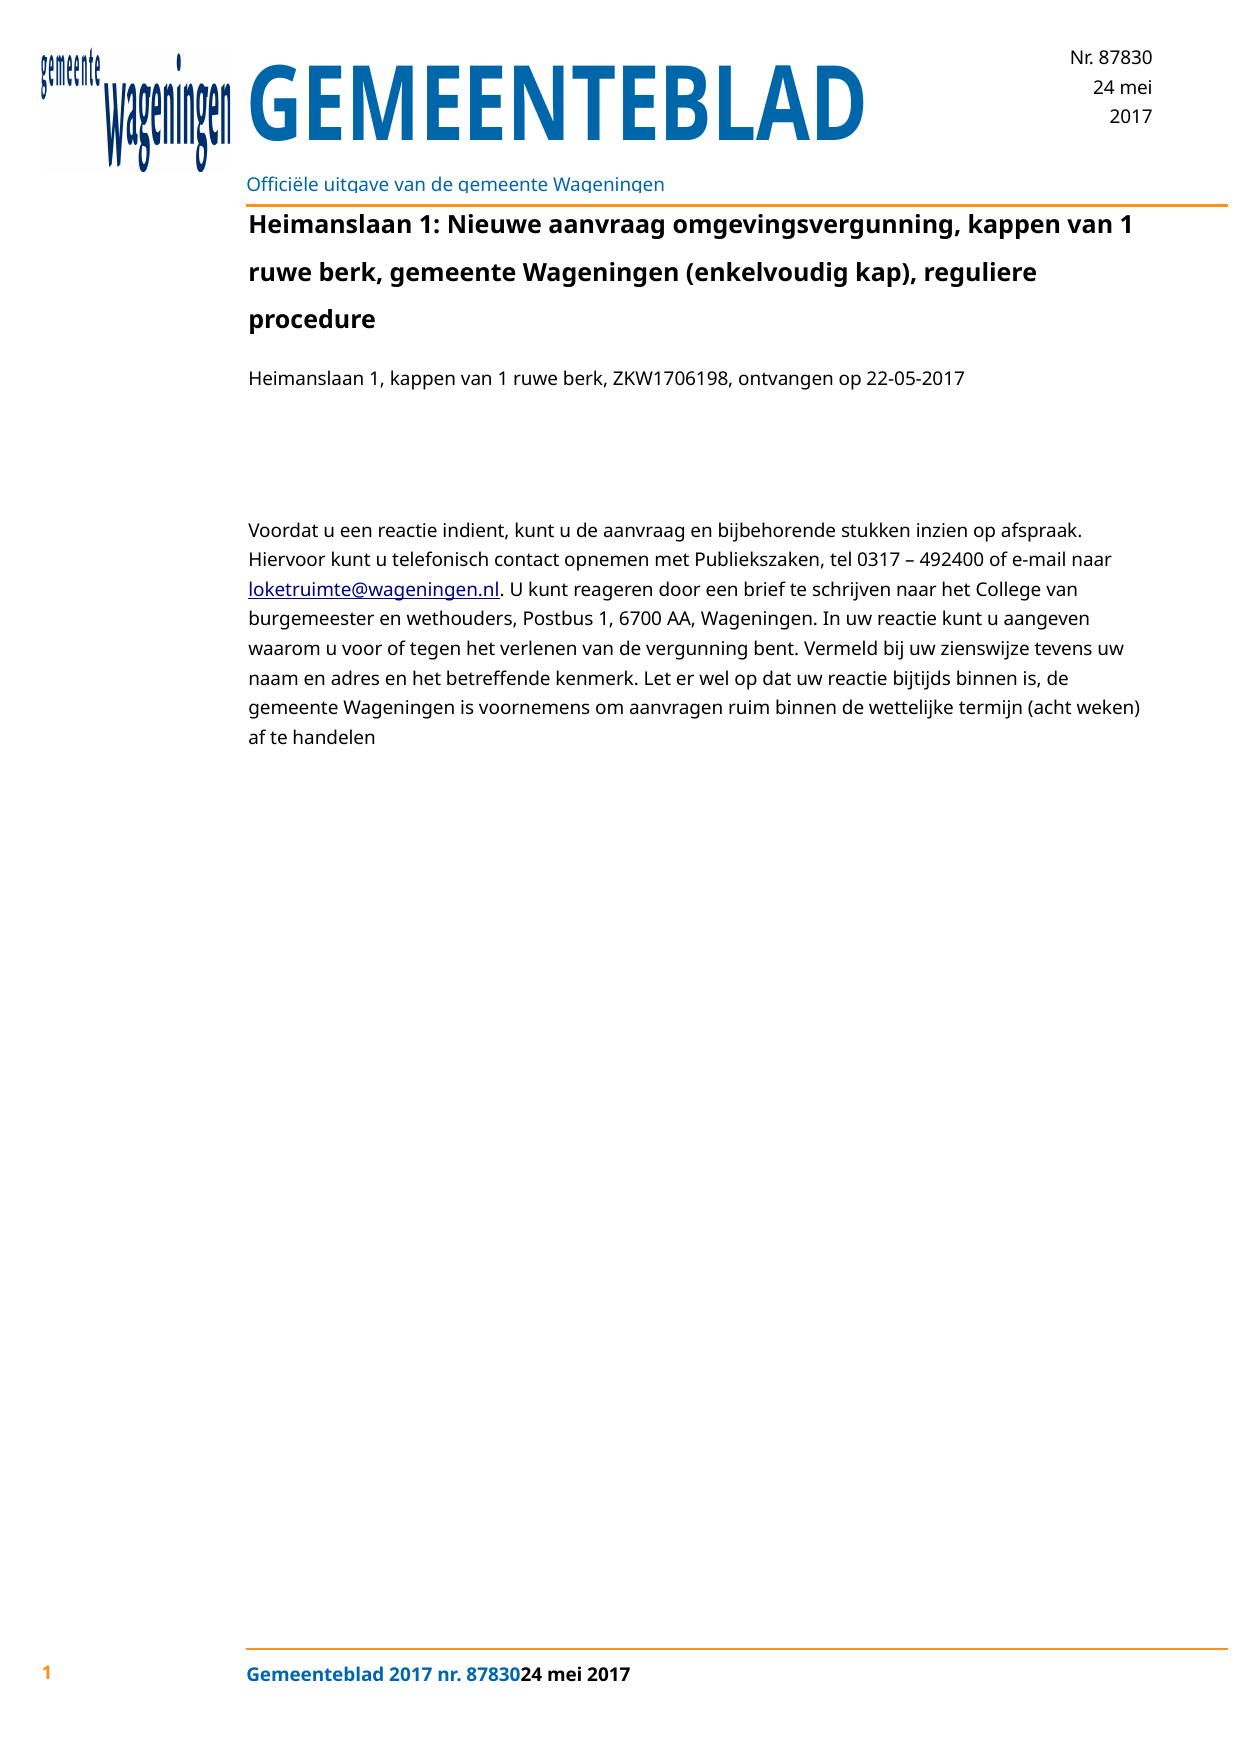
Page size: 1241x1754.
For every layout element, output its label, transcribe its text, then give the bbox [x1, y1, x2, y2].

text Heimanslaan 1, kappen van 1 ruwe berk, ZKW1706198, ontvangen op 22-05-2017 [248, 366, 1152, 391]
text Voordat u een reactie indient, kunt u de aanvraag en bijbehorende stukken inzien op afspraak. Hiervoor kunt u telefonisch contact opnemen met Publiekszaken, tel 0317 – 492400 of e-mail naar loketruimte@wageningen.nl. U kunt reageren door een brief te schrijven naar het College van burgemeester en wethouders, Postbus 1, 6700 AA, Wageningen. In uw reactie kunt u aangeven waarom u voor of tegen het verlenen van de vergunning bent. Vermeld bij uw zienswijze tevens uw naam en adres en het betreffende kenmerk. Let er wel op dat uw reactie bijtijds binnen is, de gemeente Wageningen is voornemens om aanvragen ruim binnen de wettelijke termijn (acht weken) af te handelen [248, 517, 1152, 749]
text Heimanslaan 1: Nieuwe aanvraag omgevingsvergunning, kappen van 1 ruwe berk, gemeente Wageningen (enkelvoudig kap), reguliere procedure [248, 207, 1152, 336]
picture [41, 47, 231, 172]
